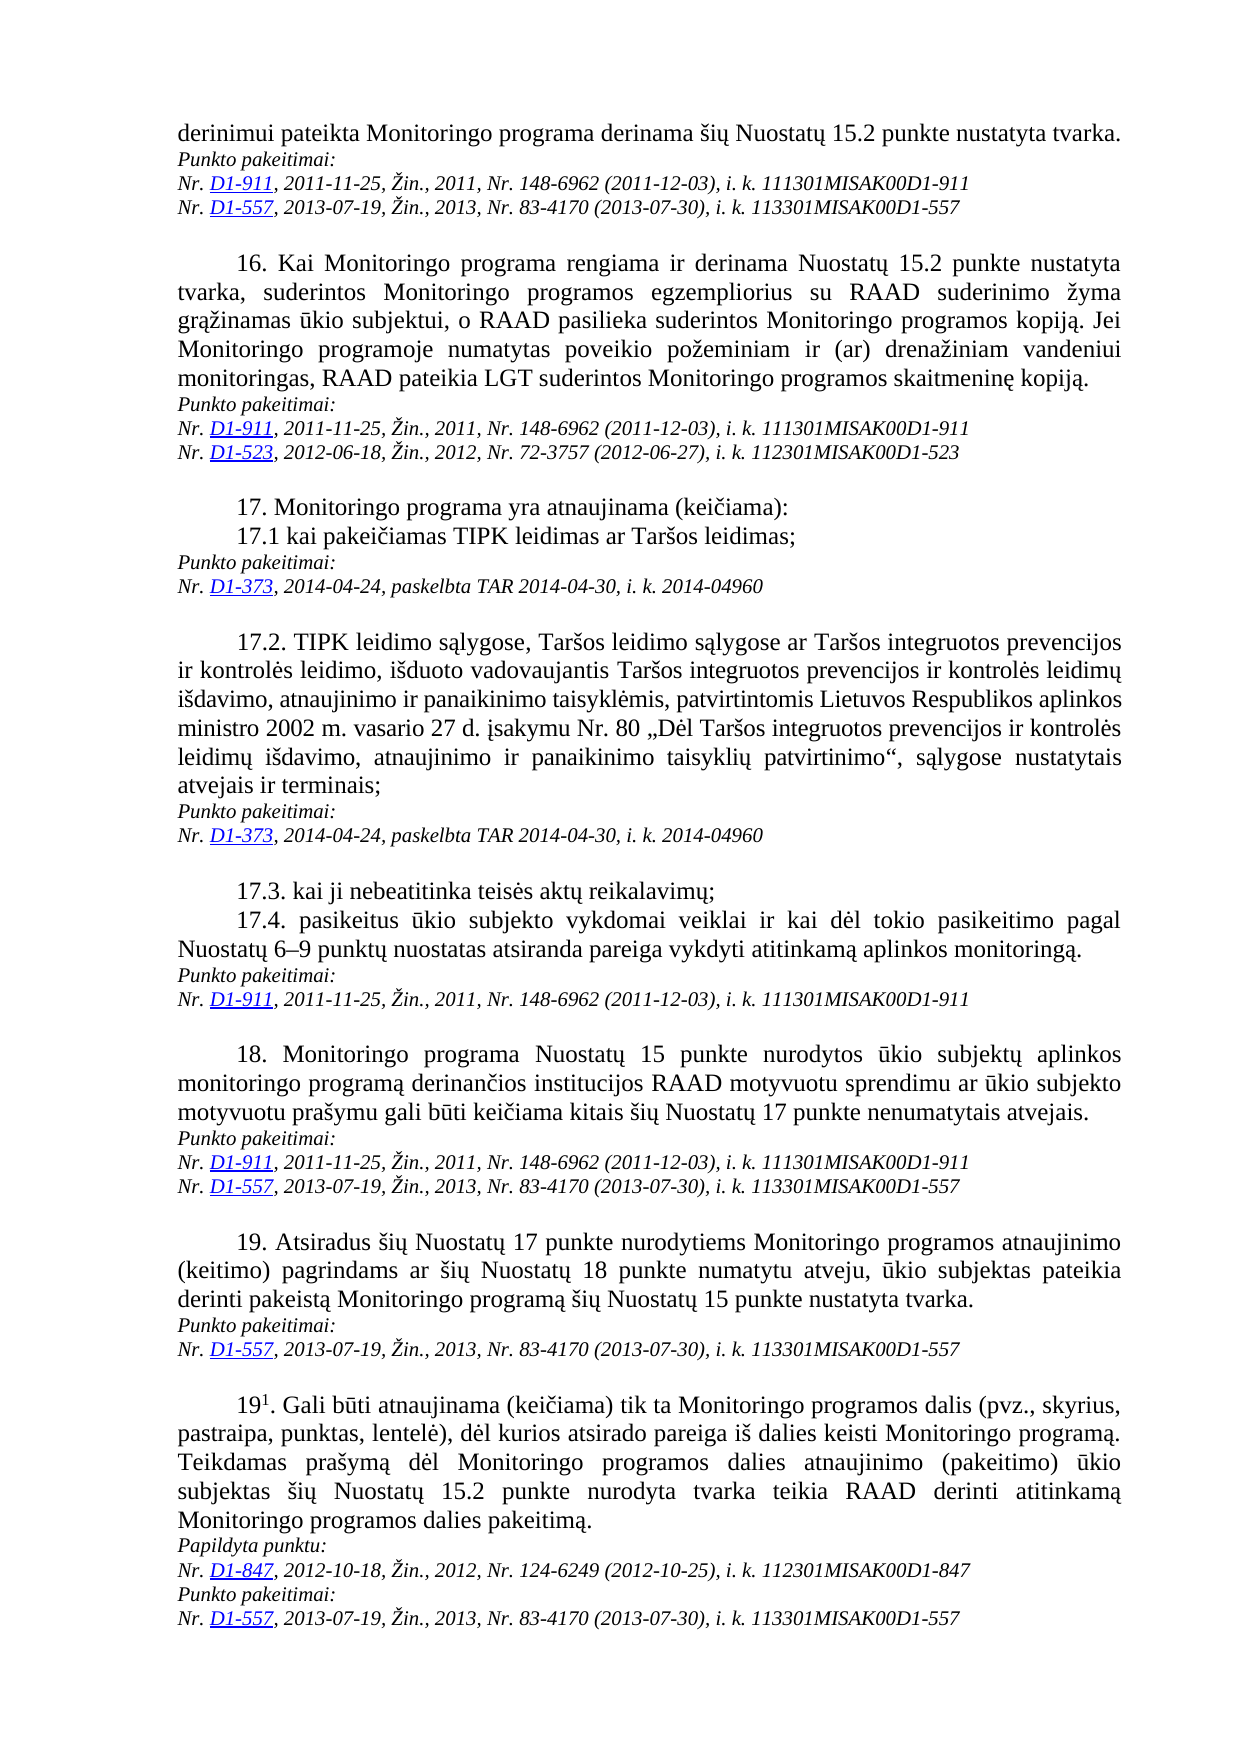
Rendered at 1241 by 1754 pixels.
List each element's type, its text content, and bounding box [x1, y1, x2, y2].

text 16. Kai Monitoringo programa rengiama ir derinama Nuostatų 15.2 punkte nustatyta tvarka, suderintos Monitoringo programos egzempliorius su RAAD suderinimo žyma grąžinamas ūkio subjektui, o RAAD pasilieka suderintos Monitoringo programos kopiją. Jei Monitoringo programoje numatytas poveikio požeminiam ir (ar) drenažiniam vandeniui monitoringas, RAAD pateikia LGT suderintos Monitoringo programos skaitmeninę kopiją. [177, 248, 1122, 392]
text Nr. D1-373, 2014-04-24, paskelbta TAR 2014-04-30, i. k. 2014-04960 [177, 823, 1122, 847]
text Nr. D1-373, 2014-04-24, paskelbta TAR 2014-04-30, i. k. 2014-04960 [177, 574, 1122, 598]
text Nr. D1-911, 2011-11-25, Žin., 2011, Nr. 148-6962 (2011-12-03), i. k. 111301MISAK00D1-911 [177, 987, 1122, 1011]
text 17.1 kai pakeičiamas TIPK leidimas ar Taršos leidimas; [177, 521, 1122, 550]
text Punkto pakeitimai: [177, 1313, 1122, 1337]
text Nr. D1-557, 2013-07-19, Žin., 2013, Nr. 83-4170 (2013-07-30), i. k. 113301MISAK00D1-557 [177, 1174, 1122, 1198]
text Nr. D1-523, 2012-06-18, Žin., 2012, Nr. 72-3757 (2012-06-27), i. k. 112301MISAK00D1-523 [177, 440, 1122, 464]
text Nr. D1-911, 2011-11-25, Žin., 2011, Nr. 148-6962 (2011-12-03), i. k. 111301MISAK00D1-911 [177, 416, 1122, 440]
text Nr. D1-911, 2011-11-25, Žin., 2011, Nr. 148-6962 (2011-12-03), i. k. 111301MISAK00D1-911 [177, 171, 1122, 195]
text Punkto pakeitimai: [177, 799, 1122, 823]
text Nr. D1-557, 2013-07-19, Žin., 2013, Nr. 83-4170 (2013-07-30), i. k. 113301MISAK00D1-557 [177, 195, 1122, 219]
text Punkto pakeitimai: [177, 1582, 1122, 1606]
text 17. Monitoringo programa yra atnaujinama (keičiama): [177, 492, 1122, 521]
text Nr. D1-557, 2013-07-19, Žin., 2013, Nr. 83-4170 (2013-07-30), i. k. 113301MISAK00D1-557 [177, 1337, 1122, 1361]
text 17.2. TIPK leidimo sąlygose, Taršos leidimo sąlygose ar Taršos integruotos prevencijos ir kontrolės leidimo, išduoto vadovaujantis Taršos integruotos prevencijos ir kontrolės leidimų išdavimo, atnaujinimo ir panaikinimo taisyklėmis, patvirtintomis Lietuvos Respublikos aplinkos ministro 2002 m. vasario 27 d. įsakymu Nr. 80 „Dėl Taršos integruotos prevencijos ir kontrolės leidimų išdavimo, atnaujinimo ir panaikinimo taisyklių patvirtinimo“, sąlygose nustatytais atvejais ir terminais; [177, 627, 1122, 799]
text Nr. D1-557, 2013-07-19, Žin., 2013, Nr. 83-4170 (2013-07-30), i. k. 113301MISAK00D1-557 [177, 1606, 1122, 1630]
text derinimui pateikta Monitoringo programa derinama šių Nuostatų 15.2 punkte nustatyta tvarka. [177, 118, 1122, 147]
text Punkto pakeitimai: [177, 147, 1122, 171]
text 18. Monitoringo programa Nuostatų 15 punkte nurodytos ūkio subjektų aplinkos monitoringo programą derinančios institucijos RAAD motyvuotu sprendimu ar ūkio subjekto motyvuotu prašymu gali būti keičiama kitais šių Nuostatų 17 punkte nenumatytais atvejais. [177, 1039, 1122, 1126]
text Punkto pakeitimai: [177, 1126, 1122, 1150]
text Nr. D1-847, 2012-10-18, Žin., 2012, Nr. 124-6249 (2012-10-25), i. k. 112301MISAK00D1-847 [177, 1557, 1122, 1582]
text Papildyta punktu: [177, 1533, 1122, 1557]
text Punkto pakeitimai: [177, 550, 1122, 574]
text 191. Gali būti atnaujinama (keičiama) tik ta Monitoringo programos dalis (pvz., skyrius, pastraipa, punktas, lentelė), dėl kurios atsirado pareiga iš dalies keisti Monitoringo programą. Teikdamas prašymą dėl Monitoringo programos dalies atnaujinimo (pakeitimo) ūkio subjektas šių Nuostatų 15.2 punkte nurodyta tvarka teikia RAAD derinti atitinkamą Monitoringo programos dalies pakeitimą. [177, 1390, 1122, 1533]
text 19. Atsiradus šių Nuostatų 17 punkte nurodytiems Monitoringo programos atnaujinimo (keitimo) pagrindams ar šių Nuostatų 18 punkte numatytu atveju, ūkio subjektas pateikia derinti pakeistą Monitoringo programą šių Nuostatų 15 punkte nustatyta tvarka. [177, 1227, 1122, 1313]
text 17.4. pasikeitus ūkio subjekto vykdomai veiklai ir kai dėl tokio pasikeitimo pagal Nuostatų 6–9 punktų nuostatas atsiranda pareiga vykdyti atitinkamą aplinkos monitoringą. [177, 905, 1122, 962]
text Punkto pakeitimai: [177, 392, 1122, 416]
text Nr. D1-911, 2011-11-25, Žin., 2011, Nr. 148-6962 (2011-12-03), i. k. 111301MISAK00D1-911 [177, 1150, 1122, 1174]
text 17.3. kai ji nebeatitinka teisės aktų reikalavimų; [177, 876, 1122, 905]
text Punkto pakeitimai: [177, 962, 1122, 987]
